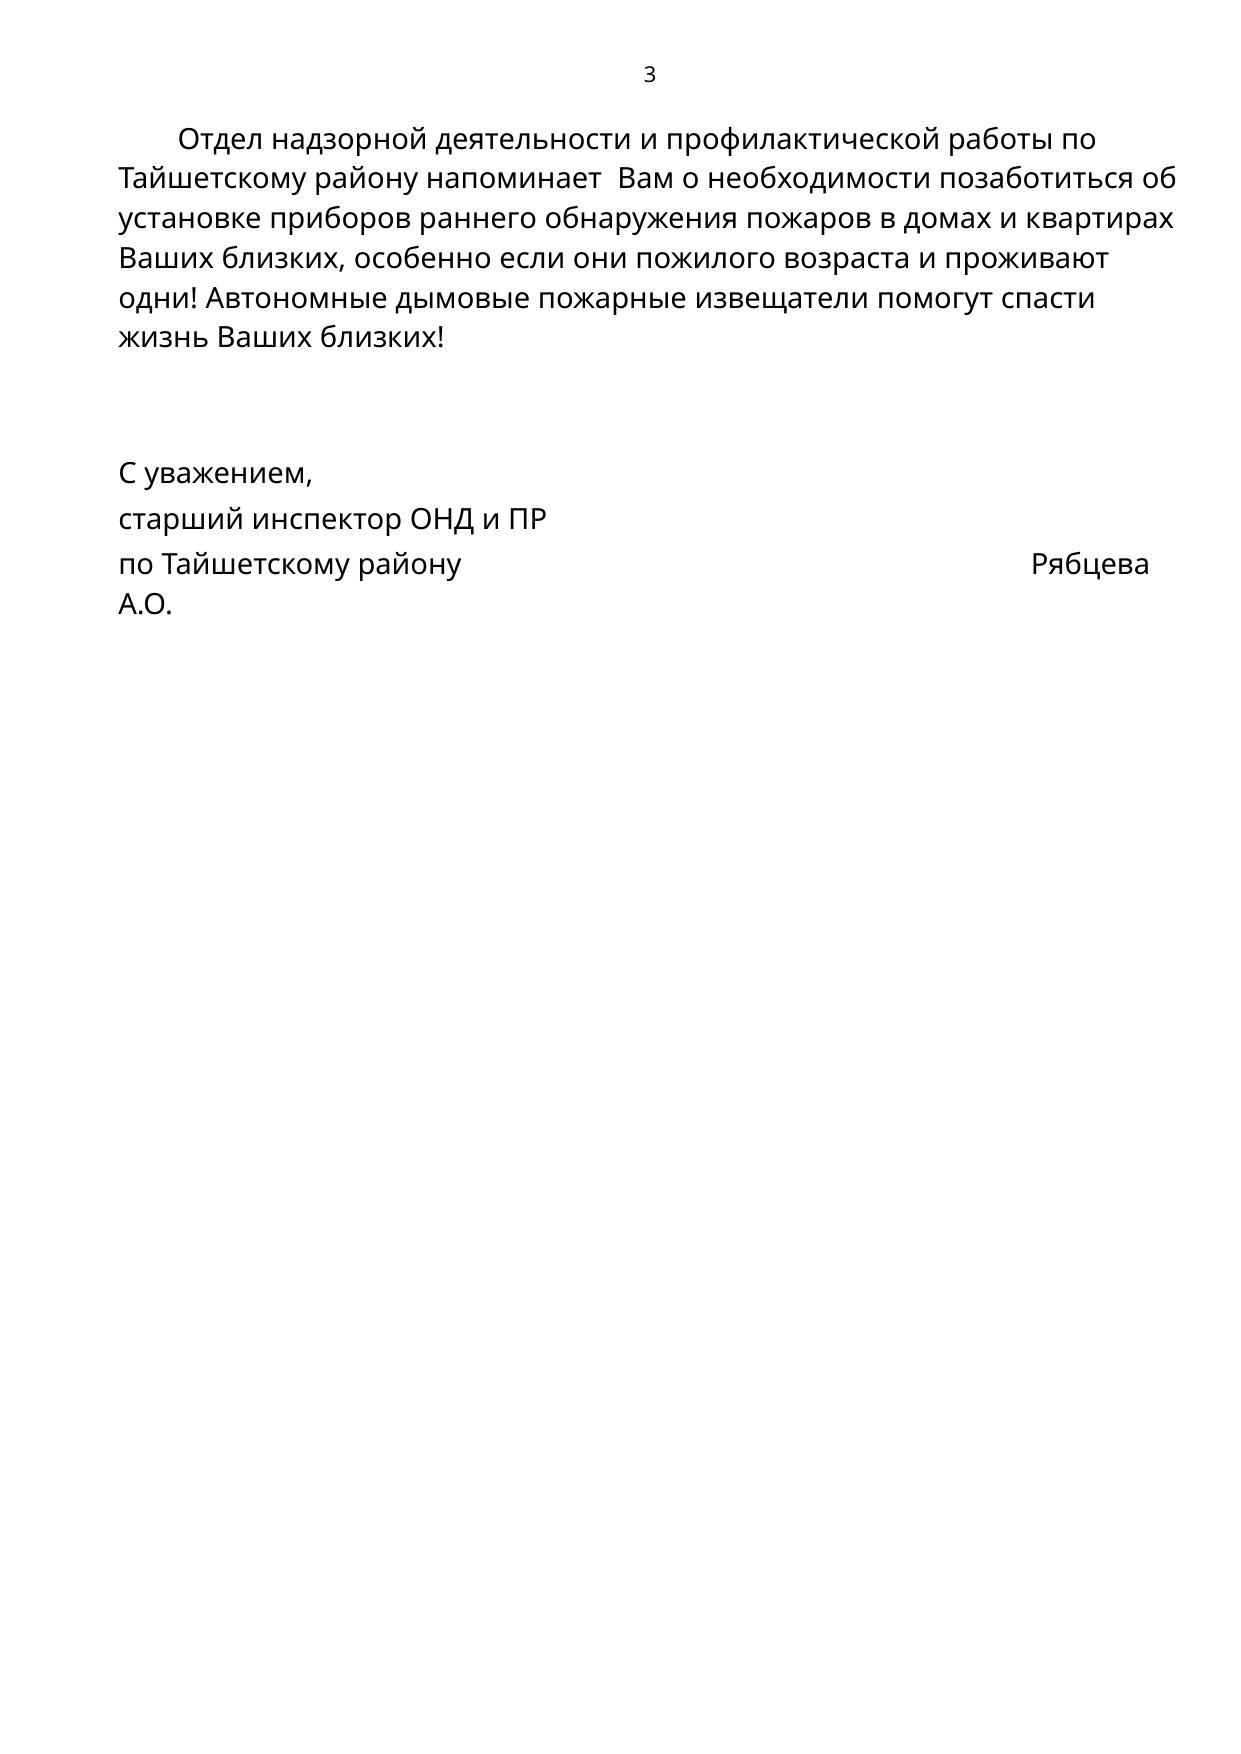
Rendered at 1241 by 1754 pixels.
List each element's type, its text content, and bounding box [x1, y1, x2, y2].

text по Тайшетскому району Рябцева А.О. [118, 544, 1181, 623]
text С уважением, [118, 453, 1181, 492]
text старший инспектор ОНД и ПР [118, 498, 1181, 538]
text Отдел надзорной деятельности и профилактической работы по Тайшетскому району напоминает Вам о необходимости позаботиться об установке приборов раннего обнаружения пожаров в домах и квартирах Ваших близких, особенно если они пожилого возраста и проживают одни! Автономные дымовые пожарные извещатели помогут спасти жизнь Ваших близких! [118, 118, 1181, 356]
